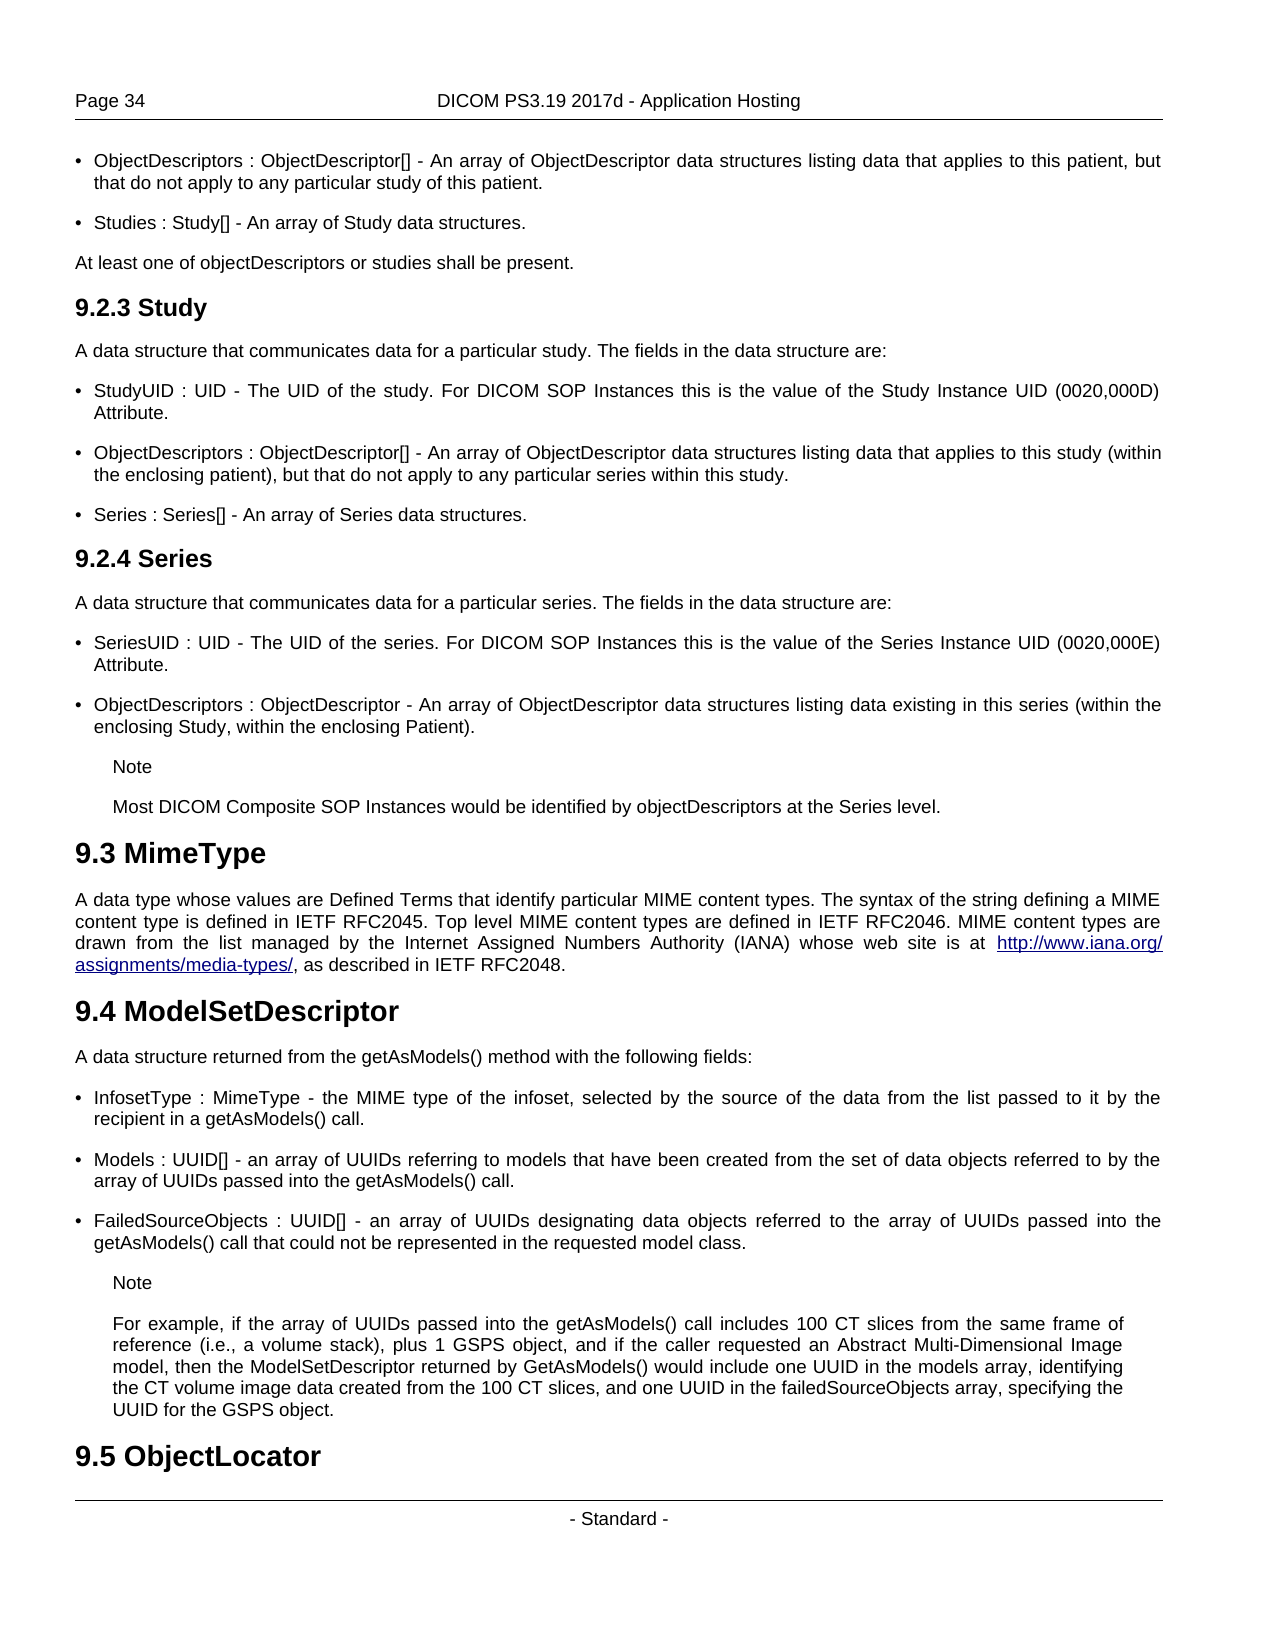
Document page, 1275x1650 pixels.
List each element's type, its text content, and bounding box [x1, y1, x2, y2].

list InfosetType : MimeType - the MIME type of the infoset, selected by the source of the data from the list passed to it by the recipient in a getAsModels() call. [75, 1086, 1162, 1129]
text 9.5 ObjectLocator [75, 1439, 1162, 1472]
text 9.4 ModelSetDescriptor [75, 994, 1162, 1027]
list Models : UUID[] - an array of UUIDs referring to models that have been created from the set of data objects referred to by the array of UUIDs passed into the getAsModels() call. [75, 1148, 1162, 1191]
text A data structure returned from the getAsModels() method with the following fields: [75, 1046, 1162, 1068]
list Series : Series[] - An array of Series data structures. [75, 504, 1162, 526]
text 9.2.4 Series [75, 544, 1162, 573]
list ObjectDescriptors : ObjectDescriptor - An array of ObjectDescriptor data structures listing data existing in this series (within the enclosing Study, within the enclosing Patient). [75, 694, 1162, 737]
text A data structure that communicates data for a particular series. The fields in the data structure are: [75, 592, 1162, 613]
text Most DICOM Composite SOP Instances would be identified by objectDescriptors at the Series level. [112, 796, 1125, 818]
list ObjectDescriptors : ObjectDescriptor[] - An array of ObjectDescriptor data structures listing data that applies to this patient, but that do not apply to any particular study of this patient. [75, 150, 1162, 193]
text Note [112, 1272, 1125, 1294]
text 9.3 MimeType [75, 837, 1162, 870]
list StudyUID : UID - The UID of the study. For DICOM SOP Instances this is the value of the Study Instance UID (0020,000D) Attribute. [75, 380, 1162, 423]
text At least one of objectDescriptors or studies shall be present. [75, 252, 1162, 274]
list Studies : Study[] - An array of Study data structures. [75, 212, 1162, 233]
text A data structure that communicates data for a particular study. The fields in the data structure are: [75, 340, 1162, 362]
text For example, if the array of UUIDs passed into the getAsModels() call includes 100 CT slices from the same frame of reference (i.e., a volume stack), plus 1 GSPS object, and if the caller requested an Abstract Multi-Dimensional Image model, then the ModelSetDescriptor returned by GetAsModels() would include one UUID in the models array, identifying the CT volume image data created from the 100 CT slices, and one UUID in the failedSourceObjects array, specifying the UUID for the GSPS object. [112, 1312, 1125, 1420]
text 9.2.3 Study [75, 292, 1162, 321]
list ObjectDescriptors : ObjectDescriptor[] - An array of ObjectDescriptor data structures listing data that applies to this study (within the enclosing patient), but that do not apply to any particular series within this study. [75, 442, 1162, 485]
text A data type whose values are Defined Terms that identify particular MIME content types. The syntax of the string defining a MIME content type is defined in IETF RFC2045. Top level MIME content types are defined in IETF RFC2046. MIME content types are drawn from the list managed by the Internet Assigned Numbers Authority (IANA) whose web site is at http://​www.iana.org/​assignments/​media-types/, as described in IETF RFC2048. [75, 889, 1162, 975]
list FailedSourceObjects : UUID[] - an array of UUIDs designating data objects referred to the array of UUIDs passed into the getAsModels() call that could not be represented in the requested model class. [75, 1210, 1162, 1253]
text Note [112, 756, 1125, 777]
list SeriesUID : UID - The UID of the series. For DICOM SOP Instances this is the value of the Series Instance UID (0020,000E) Attribute. [75, 632, 1162, 675]
